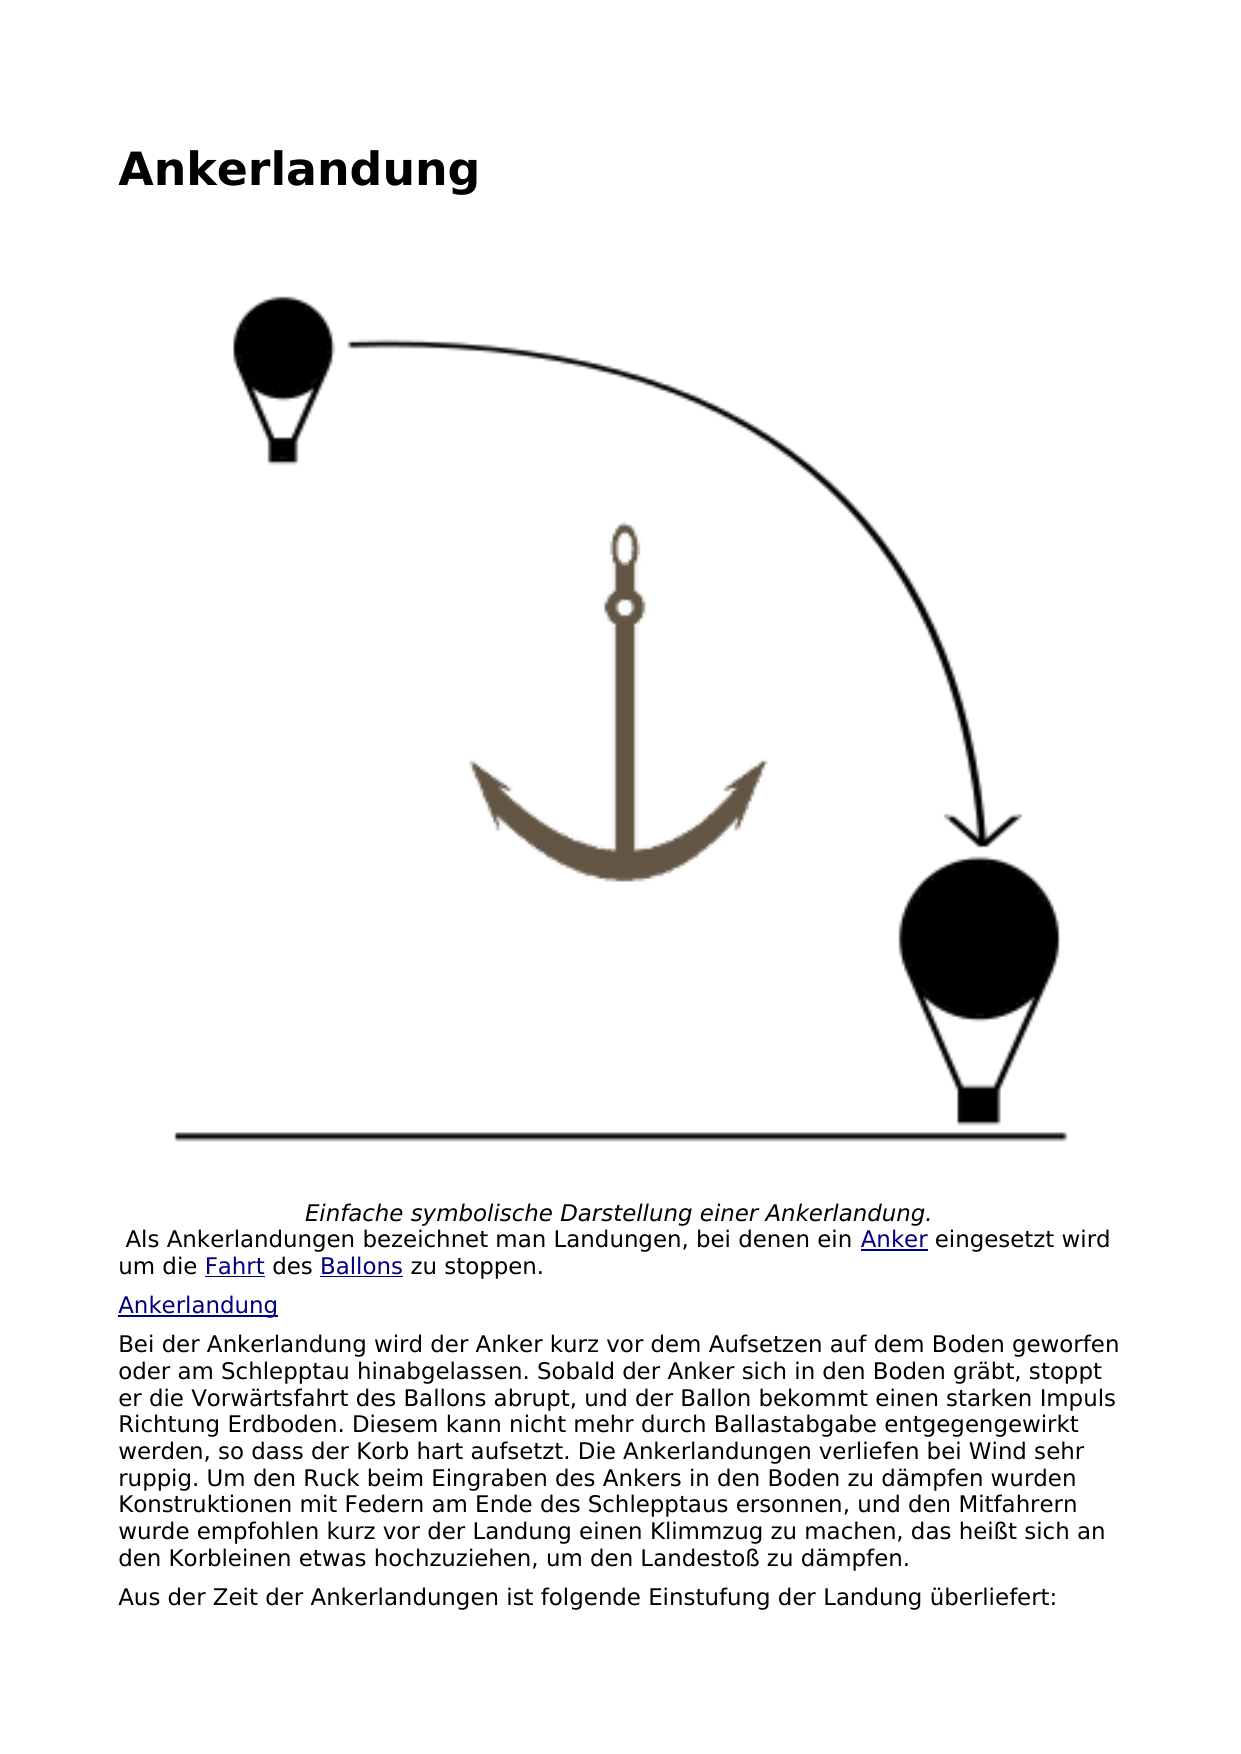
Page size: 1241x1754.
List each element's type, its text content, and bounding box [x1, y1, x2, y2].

text Bei der Ankerlandung wird der Anker kurz vor dem Aufsetzen auf dem Boden geworfen oder am Schlepptau hinabgelassen. Sobald der Anker sich in den Boden gräbt, stoppt er die Vorwärtsfahrt des Ballons abrupt, und der Ballon bekommt einen starken Impuls Richtung Erdboden. Diesem kann nicht mehr durch Ballastabgabe entgegengewirkt werden, so dass der Korb hart aufsetzt. Die Ankerlandungen verliefen bei Wind sehr ruppig. Um den Ruck beim Eingraben des Ankers in den Boden zu dämpfen wurden Konstruktionen mit Federn am Ende des Schlepptaus ersonnen, und den Mitfahrern wurde empfohlen kurz vor der Landung einen Klimmzug zu machen, das heißt sich an den Korbleinen etwas hochzuziehen, um den Landestoß zu dämpfen. [118, 1331, 1122, 1571]
subtitle Ankerlandung [118, 143, 1122, 196]
text Einfache symbolische Darstellung einer Ankerlandung. [118, 1200, 1122, 1226]
picture [118, 208, 1123, 1200]
text Als Ankerlandungen bezeichnet man Landungen, bei denen ein Anker eingesetzt wird um die Fahrt des Ballons zu stoppen. [118, 1226, 1122, 1280]
text Ankerlandung [118, 1292, 1122, 1319]
text Aus der Zeit der Ankerlandungen ist folgende Einstufung der Landung überliefert: [118, 1584, 1122, 1611]
